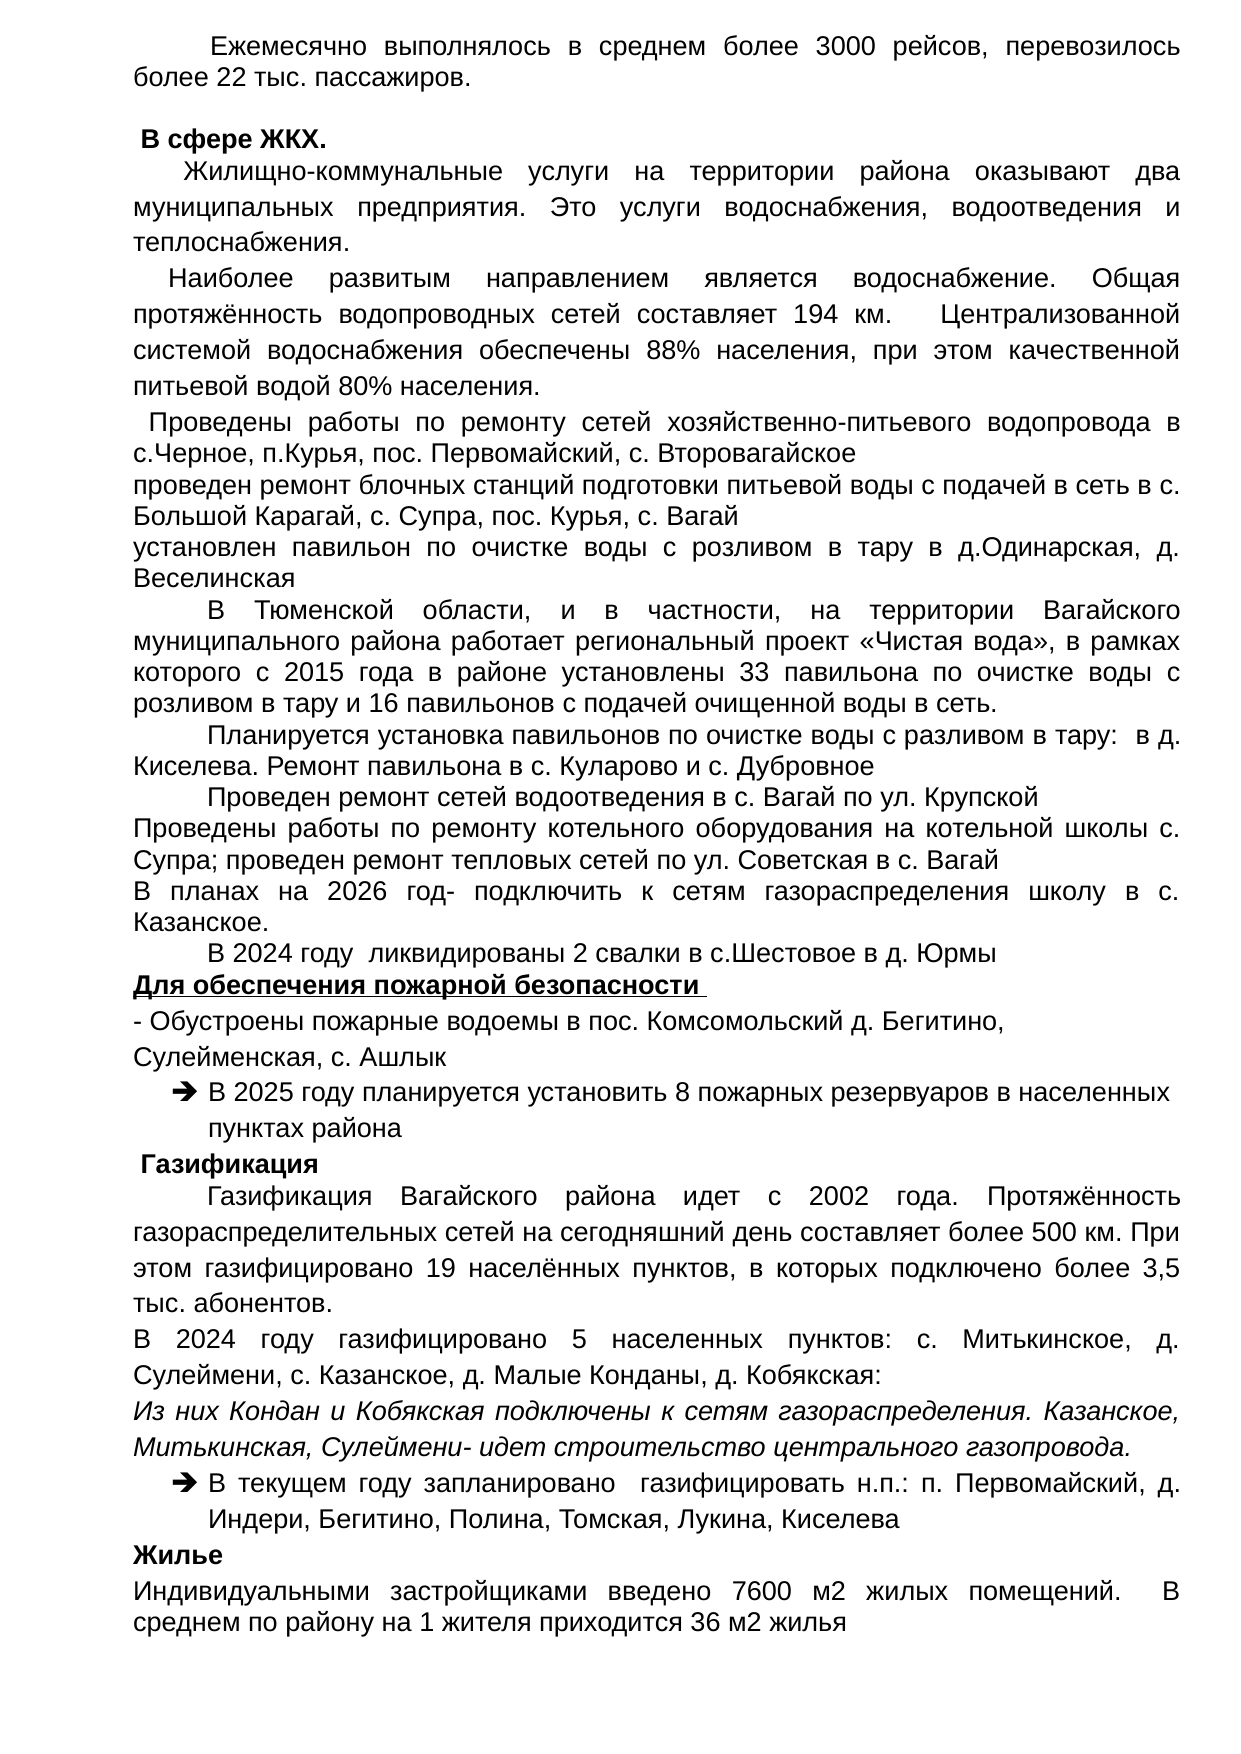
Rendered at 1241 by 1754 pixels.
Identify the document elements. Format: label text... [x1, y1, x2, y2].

list В 2025 году планируется установить 8 пожарных резервуаров в населенных пунктах района [170, 1076, 1181, 1144]
text Жилищно-коммунальные услуги на территории района оказывают два муниципальных предприятия. Это услуги водоснабжения, водоотведения и теплоснабжения. [133, 154, 1181, 258]
text Газификация Вагайского района идет с 2002 года. Протяжённость газораспределительных сетей на сегодняшний день составляет более 500 км. При этом газифицировано 19 населённых пунктов, в которых подключено более 3,5 тыс. абонентов. [133, 1180, 1181, 1319]
text Проведены работы по ремонту котельного оборудования на котельной школы с. Супра; проведен ремонт тепловых сетей по ул. Советская в с. Вагай [133, 812, 1181, 875]
text В сфере ЖКХ. [133, 123, 1181, 154]
text - Обустроены пожарные водоемы в пос. Комсомольский д. Бегитино, Сулейменская, с. Ашлык [133, 1004, 1181, 1072]
text Газификация [133, 1148, 1181, 1180]
text Проведен ремонт сетей водоотведения в с. Вагай по ул. Крупской [133, 781, 1181, 812]
text В Тюменской области, и в частности, на территории Вагайского муниципального района работает региональный проект «Чистая вода», в рамках которого с 2015 года в районе установлены 33 павильона по очистке воды с розливом в тару и 16 павильонов с подачей очищенной воды в сеть. [133, 594, 1181, 719]
list В текущем году запланировано газифицировать н.п.: п. Первомайский, д. Индери, Бегитино, Полина, Томская, Лукина, Киселева [170, 1467, 1181, 1534]
text В планах на 2026 год- подключить к сетям газораспределения школу в с. Казанское. [133, 875, 1181, 937]
text Ежемесячно выполнялось в среднем более 3000 рейсов, перевозилось более 22 тыс. пассажиров. [133, 29, 1181, 92]
text Для обеспечения пожарной безопасности [133, 969, 1181, 1000]
text проведен ремонт блочных станций подготовки питьевой воды с подачей в сеть в с. Большой Карагай, с. Супра, пос. Курья, с. Вагай [133, 469, 1181, 531]
text Наиболее развитым направлением является водоснабжение. Общая протяжённость водопроводных сетей составляет 194 км. Централизованной системой водоснабжения обеспечены 88% населения, при этом качественной питьевой водой 80% населения. [133, 262, 1181, 401]
text Проведены работы по ремонту сетей хозяйственно-питьевого водопровода в с.Черное, п.Курья, пос. Первомайский, с. Второвагайское [133, 406, 1181, 469]
text В 2024 году ликвидированы 2 свалки в с.Шестовое в д. Юрмы [133, 937, 1181, 969]
text Планируется установка павильонов по очистке воды с разливом в тару: в д. Киселева. Ремонт павильона в с. Куларово и с. Дубровное [133, 719, 1181, 781]
text установлен павильон по очистке воды с розливом в тару в д.Одинарская, д. Веселинская [133, 531, 1181, 594]
text Индивидуальными застройщиками введено 7600 м2 жилых помещений. В среднем по району на 1 жителя приходится 36 м2 жилья [133, 1575, 1181, 1638]
text Жилье [133, 1539, 1181, 1570]
text В 2024 году газифицировано 5 населенных пунктов: с. Митькинское, д. Сулеймени, с. Казанское, д. Малые Конданы, д. Кобякская: [133, 1323, 1181, 1391]
text Из них Кондан и Кобякская подключены к сетям газораспределения. Казанское, Митькинская, Сулеймени- идет строительство центрального газопровода. [133, 1395, 1181, 1462]
